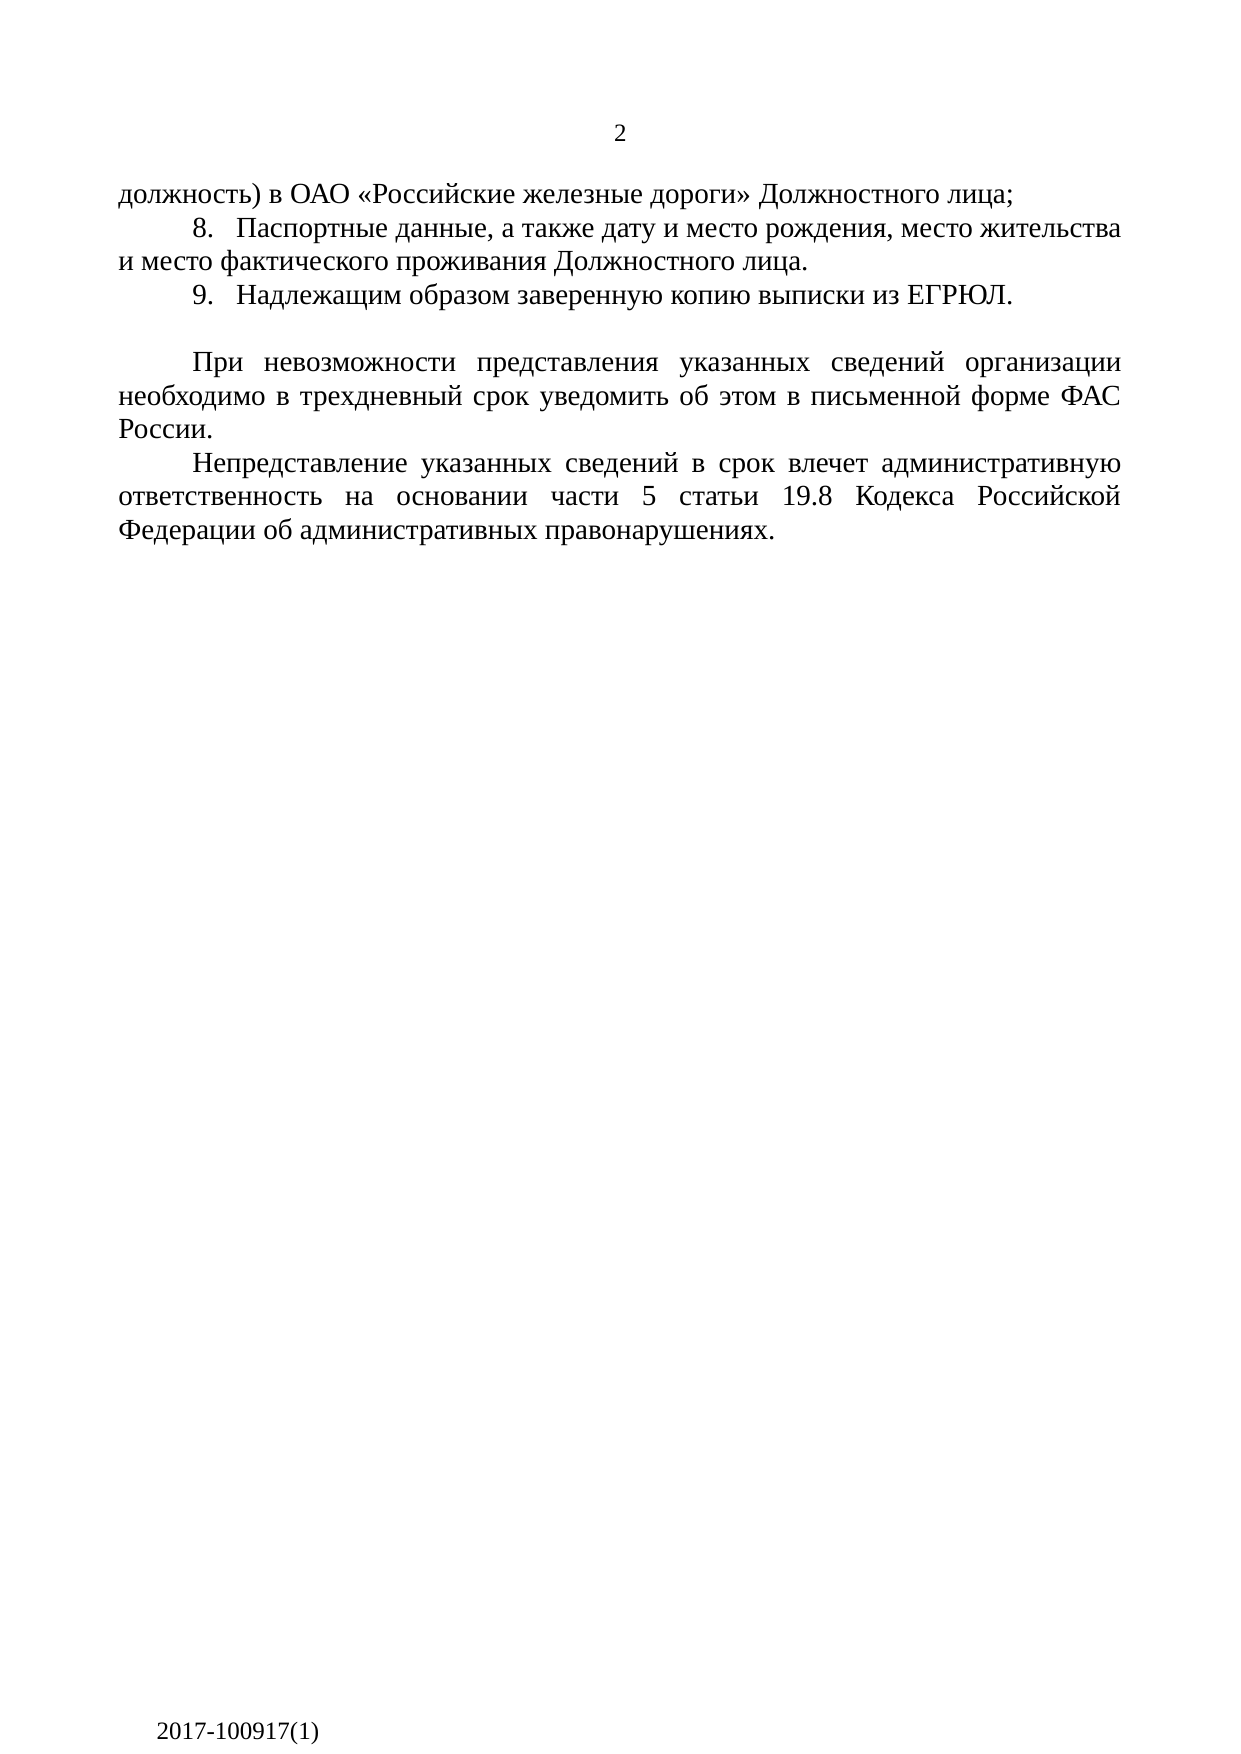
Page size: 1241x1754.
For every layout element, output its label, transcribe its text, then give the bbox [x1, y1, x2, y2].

text 8. Паспортные данные, а также дату и место рождения, место жительства и место фактического проживания Должностного лица. [118, 210, 1122, 277]
text Непредставление указанных сведений в срок влечет административную ответственность на основании части 5 статьи 19.8 Кодекса Российской Федерации об административных правонарушениях. [118, 445, 1122, 545]
text должность) в ОАО «Российские железные дороги» Должностного лица; [118, 176, 1122, 210]
text 9. Надлежащим образом заверенную копию выписки из ЕГРЮЛ. [118, 277, 1122, 311]
text При невозможности представления указанных сведений организации необходимо в трехдневный срок уведомить об этом в письменной форме ФАС России. [118, 344, 1122, 445]
